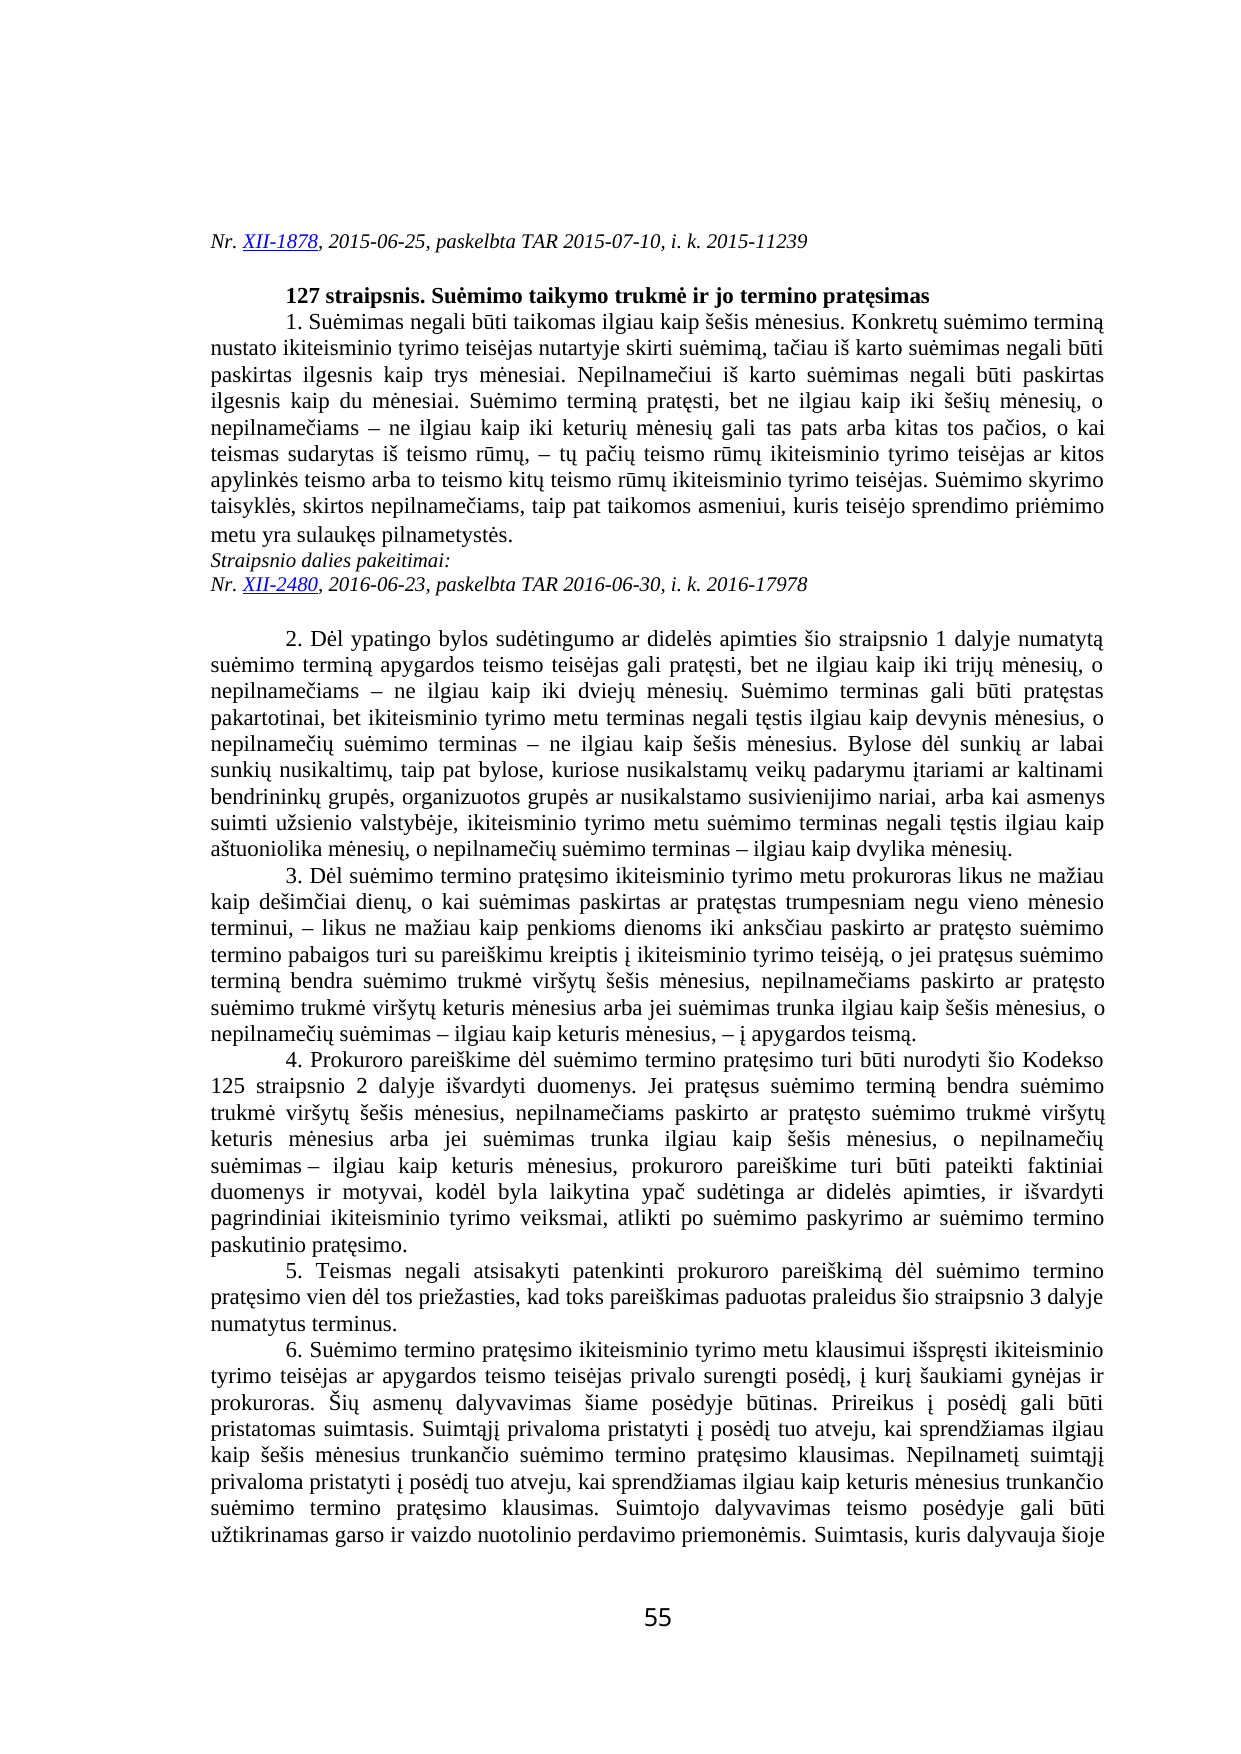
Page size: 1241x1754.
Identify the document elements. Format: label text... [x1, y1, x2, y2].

text 2. Dėl ypatingo bylos sudėtingumo ar didelės apimties šio straipsnio 1 dalyje numatytą suėmimo terminą apygardos teismo teisėjas gali pratęsti, bet ne ilgiau kaip iki trijų mėnesių, o nepilnamečiams – ne ilgiau kaip iki dviejų mėnesių. Suėmimo terminas gali būti pratęstas pakartotinai, bet ikiteisminio tyrimo metu terminas negali tęstis ilgiau kaip devynis mėnesius, o nepilnamečių suėmimo terminas – ne ilgiau kaip šešis mėnesius. Bylose dėl sunkių ar labai sunkių nusikaltimų, taip pat bylose, kuriose nusikalstamų veikų padarymu įtariami ar kaltinami bendrininkų grupės, organizuotos grupės ar nusikalstamo susivienijimo nariai, arba kai asmenys suimti užsienio valstybėje, ikiteisminio tyrimo metu suėmimo terminas negali tęstis ilgiau kaip aštuoniolika mėnesių, o nepilnamečių suėmimo terminas – ilgiau kaip dvylika mėnesių. [210, 624, 1105, 862]
text 5. Teismas negali atsisakyti patenkinti prokuroro pareiškimą dėl suėmimo termino pratęsimo vien dėl tos priežasties, kad toks pareiškimas paduotas praleidus šio straipsnio 3 dalyje numatytus terminus. [210, 1257, 1105, 1336]
text Nr. XII-1878, 2015-06-25, paskelbta TAR 2015-07-10, i. k. 2015-11239 [210, 229, 1105, 253]
text Straipsnio dalies pakeitimai: [210, 548, 1105, 572]
text 6. Suėmimo termino pratęsimo ikiteisminio tyrimo metu klausimui išspręsti ikiteisminio tyrimo teisėjas ar apygardos teismo teisėjas privalo surengti posėdį, į kurį šaukiami gynėjas ir prokuroras. Šių asmenų dalyvavimas šiame posėdyje būtinas. Prireikus į posėdį gali būti pristatomas suimtasis. Suimtąjį privaloma pristatyti į posėdį tuo atveju, kai sprendžiamas ilgiau kaip šešis mėnesius trunkančio suėmimo termino pratęsimo klausimas. Nepilnametį suimtąjį privaloma pristatyti į posėdį tuo atveju, kai sprendžiamas ilgiau kaip keturis mėnesius trunkančio suėmimo termino pratęsimo klausimas. Suimtojo dalyvavimas teismo posėdyje gali būti užtikrinamas garso ir vaizdo nuotolinio perdavimo priemonėmis. Suimtasis, kuris dalyvauja šioje [210, 1336, 1105, 1547]
text 1. Suėmimas negali būti taikomas ilgiau kaip šešis mėnesius. Konkretų suėmimo terminą nustato ikiteisminio tyrimo teisėjas nutartyje skirti suėmimą, tačiau iš karto suėmimas negali būti paskirtas ilgesnis kaip trys mėnesiai. Nepilnamečiui iš karto suėmimas negali būti paskirtas ilgesnis kaip du mėnesiai. Suėmimo terminą pratęsti, bet ne ilgiau kaip iki šešių mėnesių, o nepilnamečiams – ne ilgiau kaip iki keturių mėnesių gali tas pats arba kitas tos pačios, o kai teismas sudarytas iš teismo rūmų, – tų pačių teismo rūmų ikiteisminio tyrimo teisėjas ar kitos apylinkės teismo arba to teismo kitų teismo rūmų ikiteisminio tyrimo teisėjas. Suėmimo skyrimo taisyklės, skirtos nepilnamečiams, taip pat taikomos asmeniui, kuris teisėjo sprendimo priėmimo metu yra sulaukęs pilnametystės. [210, 308, 1105, 548]
text 3. Dėl suėmimo termino pratęsimo ikiteisminio tyrimo metu prokuroras likus ne mažiau kaip dešimčiai dienų, o kai suėmimas paskirtas ar pratęstas trumpesniam negu vieno mėnesio terminui, – likus ne mažiau kaip penkioms dienoms iki anksčiau paskirto ar pratęsto suėmimo termino pabaigos turi su pareiškimu kreiptis į ikiteisminio tyrimo teisėją, o jei pratęsus suėmimo terminą bendra suėmimo trukmė viršytų šešis mėnesius, nepilnamečiams paskirto ar pratęsto suėmimo trukmė viršytų keturis mėnesius arba jei suėmimas trunka ilgiau kaip šešis mėnesius, o nepilnamečių suėmimas – ilgiau kaip keturis mėnesius, – į apygardos teismą. [210, 862, 1105, 1046]
text 127 straipsnis. Suėmimo taikymo trukmė ir jo termino pratęsimas [210, 282, 1105, 308]
text 4. Prokuroro pareiškime dėl suėmimo termino pratęsimo turi būti nurodyti šio Kodekso 125 straipsnio 2 dalyje išvardyti duomenys. Jei pratęsus suėmimo terminą bendra suėmimo trukmė viršytų šešis mėnesius, nepilnamečiams paskirto ar pratęsto suėmimo trukmė viršytų keturis mėnesius arba jei suėmimas trunka ilgiau kaip šešis mėnesius, o nepilnamečių suėmimas – ilgiau kaip keturis mėnesius, prokuroro pareiškime turi būti pateikti faktiniai duomenys ir motyvai, kodėl byla laikytina ypač sudėtinga ar didelės apimties, ir išvardyti pagrindiniai ikiteisminio tyrimo veiksmai, atlikti po suėmimo paskyrimo ar suėmimo termino paskutinio pratęsimo. [210, 1046, 1105, 1257]
text Nr. XII-2480, 2016-06-23, paskelbta TAR 2016-06-30, i. k. 2016-17978 [210, 572, 1105, 596]
